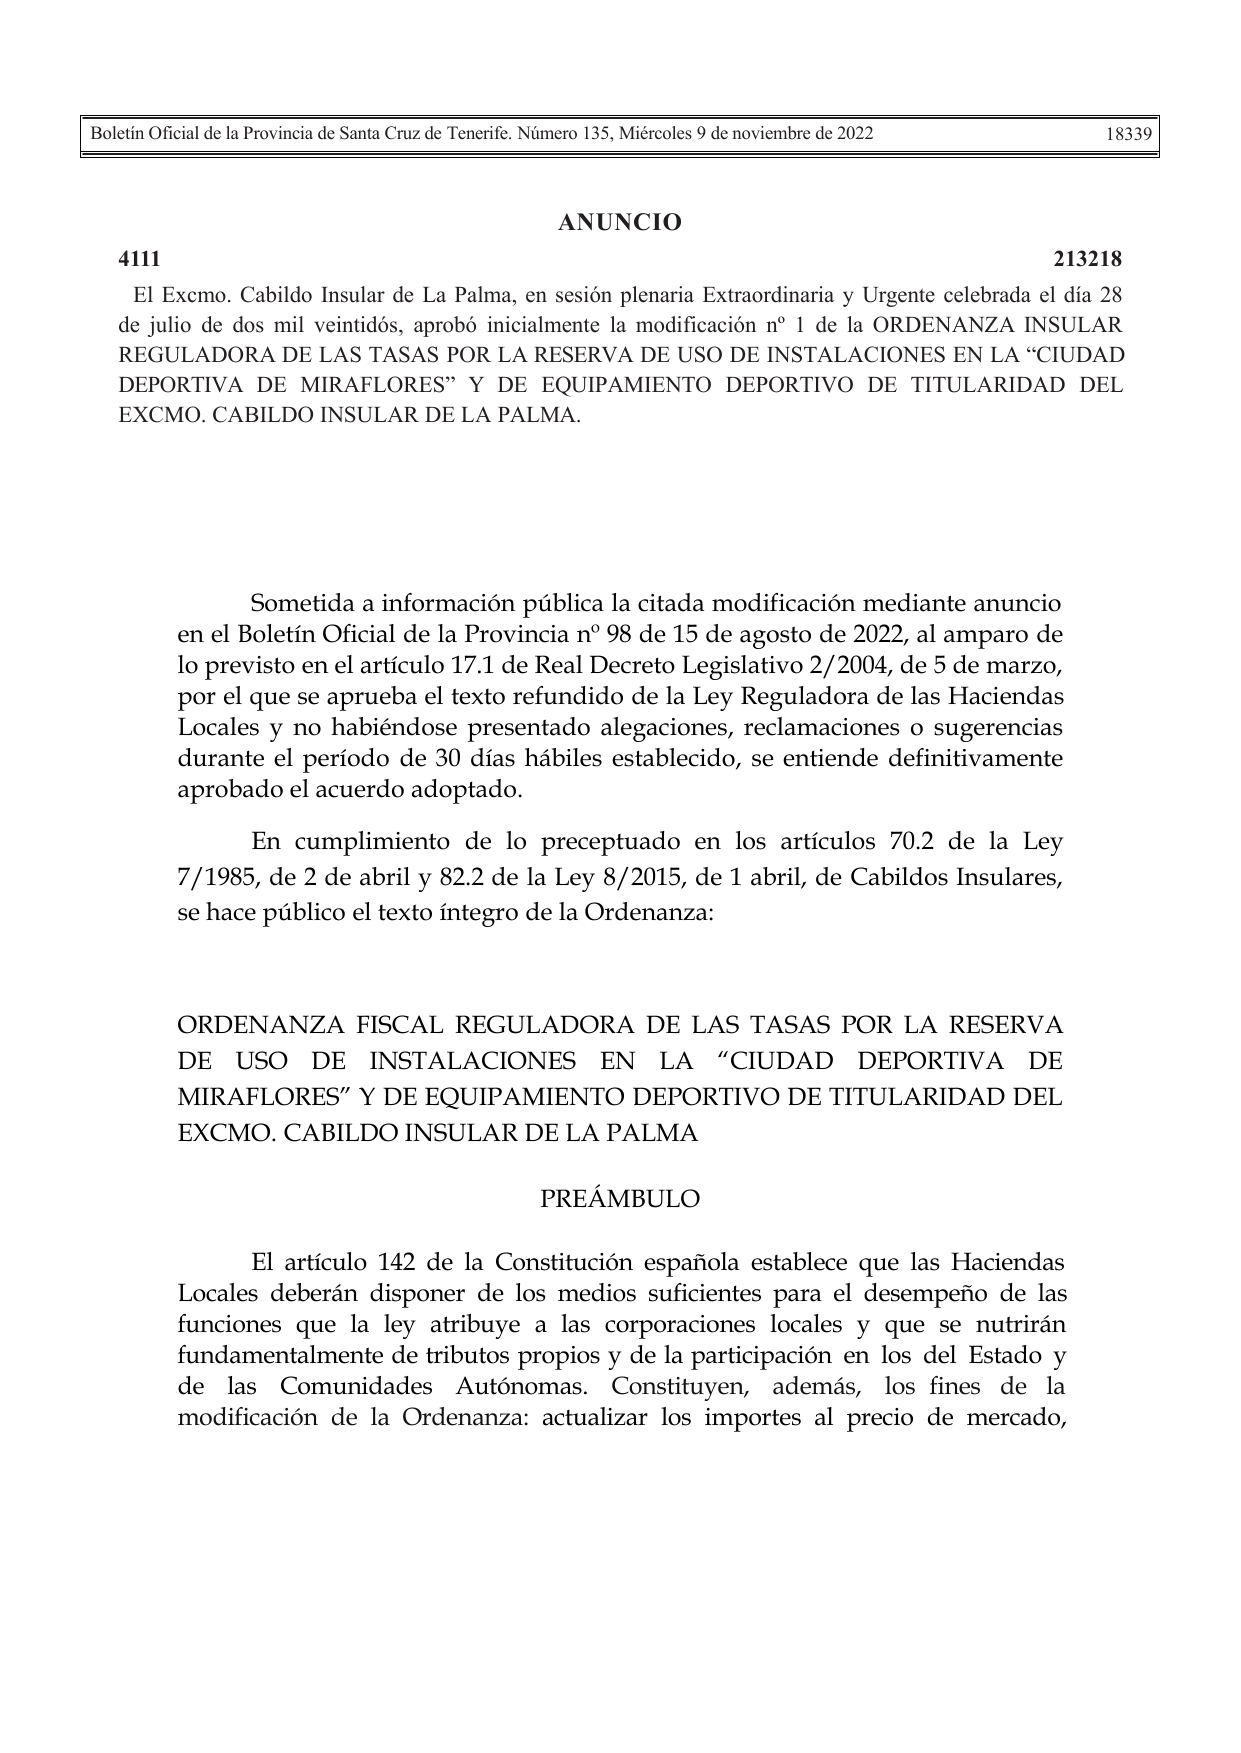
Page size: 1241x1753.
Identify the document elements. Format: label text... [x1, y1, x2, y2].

text lo previsto en el artículo 17.1 de Real Decreto Legislativo 2/2004, de 5 de marzo, [177, 648, 1088, 679]
text 4 [118, 246, 129, 272]
text Locales y no habiéndose presentado alegaciones, reclamaciones o sugerencias [177, 711, 1088, 742]
text se hace público el texto íntegro de la Ordenanza: [177, 896, 738, 927]
text El artículo 142 de la Constitución española establece que las Haciendas [251, 1245, 1089, 1276]
text ORDENANZA FISCAL REGULADORA DE LAS TASAS POR LA RESERVA [177, 1009, 1088, 1040]
text 111 [129, 246, 189, 272]
text 213218 [1053, 246, 1147, 272]
text EXCMO. CABILDO INSULAR DE LA PALMA. [118, 402, 1148, 428]
text durante el período de 30 días hábiles establecido, se entiende definitivamente [177, 742, 1088, 773]
picture [81, 116, 1159, 151]
text Boletín Oficial de la Provincia de Santa Cruz de Tenerife. Número 135, Miércoles 9 de noviembre de 2022 [90, 123, 898, 144]
text El Excmo. Cabildo Insular de La Palma, en sesión plenaria Extraordinaria y Urgente celebrada el día 28 [133, 282, 1147, 308]
text MIRAFLORES” Y DE EQUIPAMIENTO DEPORTIVO DE TITULARIDAD DEL [177, 1081, 1088, 1112]
text EXCMO. CABILDO INSULAR DE LA PALMA [177, 1116, 1088, 1147]
text fundamentalmente de tributos propios y de la participación en los del Estado y [177, 1338, 1089, 1369]
text PREÁMBULO [540, 1183, 725, 1214]
text Locales deberán disponer de los medios suficientes para el desempeño de las [177, 1276, 1089, 1307]
text 7 [177, 860, 190, 891]
text En cumplimiento de lo preceptuado en los artículos 70.2 de la Ley [251, 824, 1088, 856]
text de julio de dos mil veintidós, aprobó inicialmente la modificación nº 1 de la ORDENANZA INSULAR [118, 312, 1148, 338]
text en el Boletín Oficial de la Provincia nº 98 de 15 de agosto de 2022, al amparo de [177, 617, 1088, 648]
text funciones que la ley atribuye a las corporaciones locales y que se nutrirán [177, 1307, 1089, 1338]
text Sometida a información pública la citada modificación mediante anuncio [251, 586, 1088, 617]
text DE USO DE INSTALACIONES EN LA “CIUDAD DEPORTIVA DE [177, 1045, 1088, 1076]
picture [81, 152, 1159, 157]
text DEPORTIVA DE MIRAFLORES” Y DE EQUIPAMIENTO DEPORTIVO DE TITULARIDAD DEL [118, 372, 1148, 398]
text ANUNCIO [558, 208, 707, 236]
text REGULADORA DE LAS TASAS POR LA RESERVA DE USO DE INSTALACIONES EN LA “CIUDAD [118, 342, 1148, 368]
text 18339 [1105, 123, 1177, 144]
text por el que se aprueba el texto refundido de la Ley Reguladora de las Haciendas [177, 679, 1088, 711]
text de las Comunidades Autónomas. Constituyen, además, los fines de la [177, 1370, 1089, 1401]
text /1985, de 2 de abril y 82.2 de la Ley 8/2015, de 1 abril, de Cabildos Insulares, [190, 860, 1088, 891]
text modificación de la Ordenanza: actualizar los importes al precio de mercado, [177, 1401, 1089, 1432]
text aprobado el acuerdo adoptado. [177, 773, 1088, 804]
